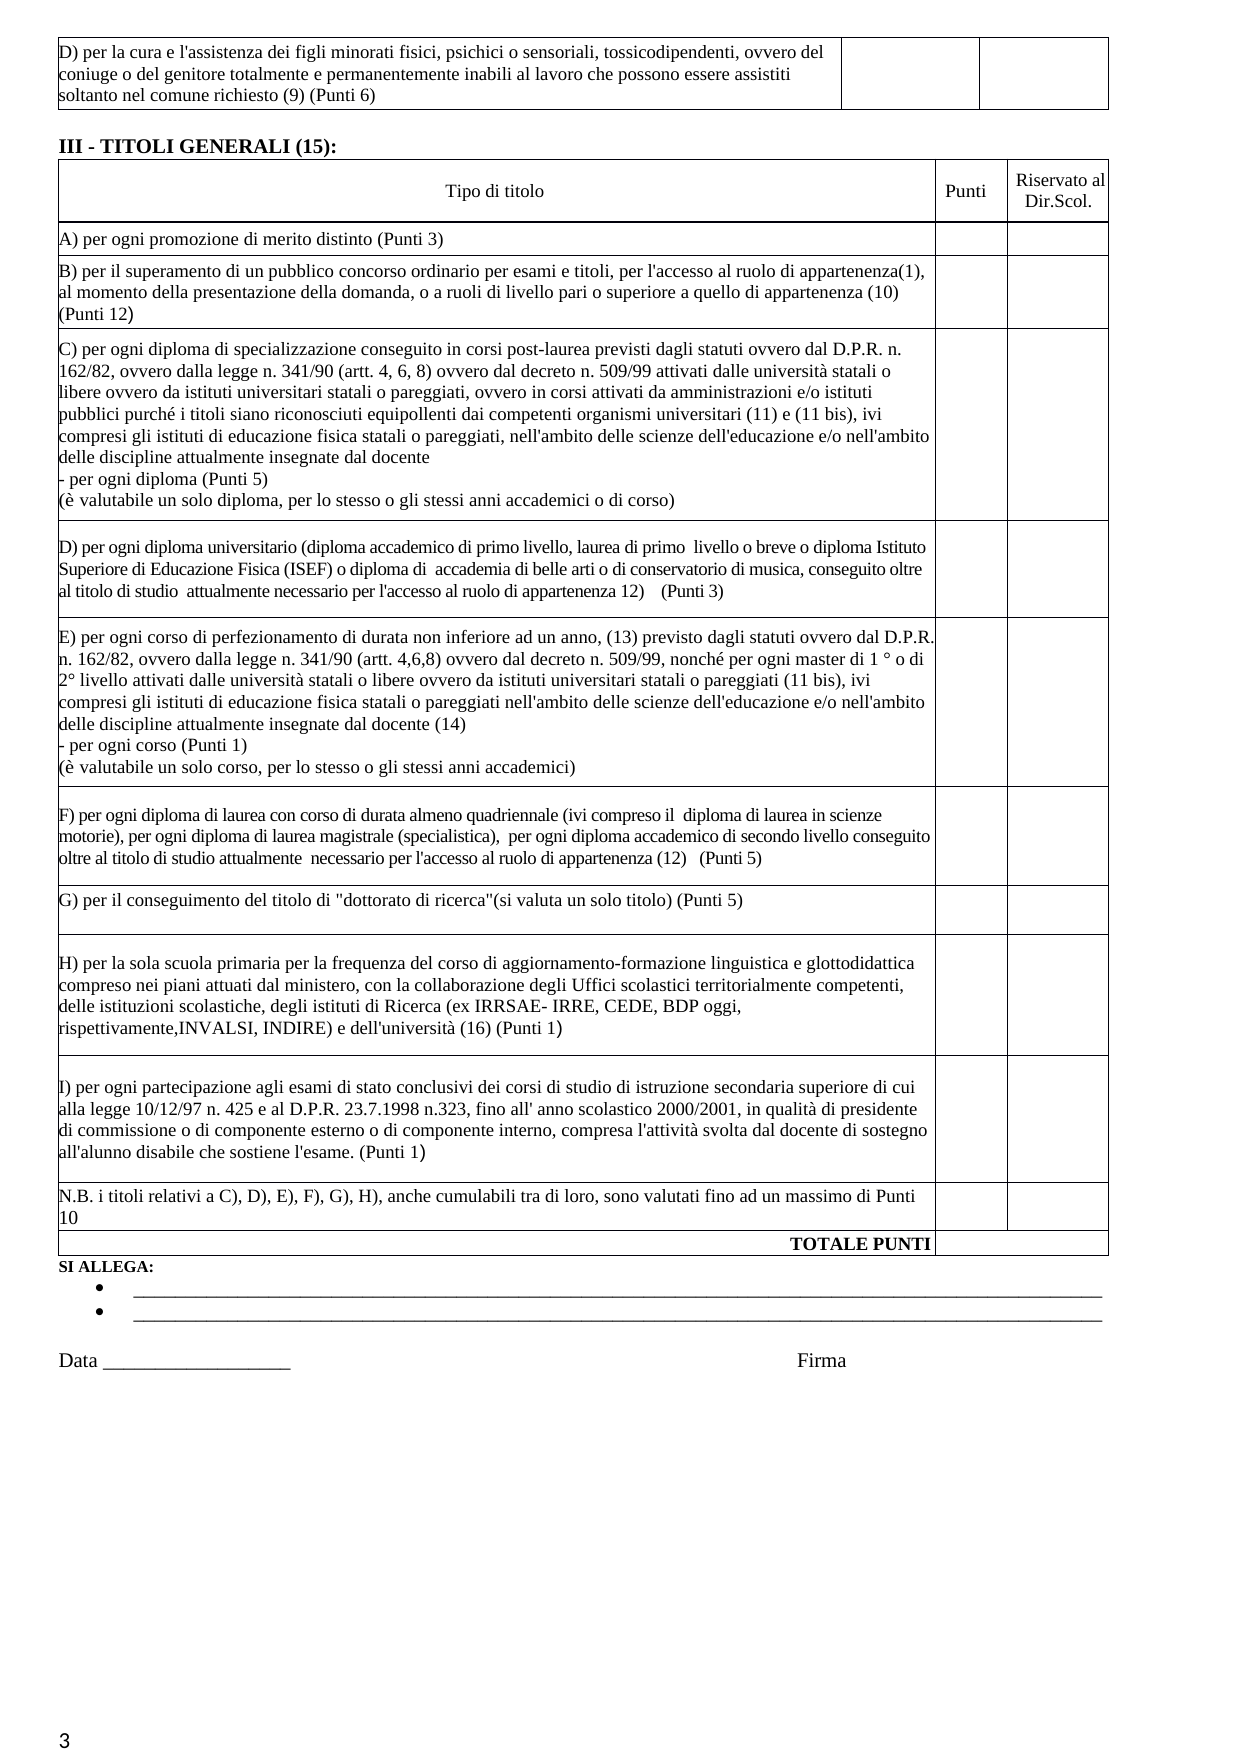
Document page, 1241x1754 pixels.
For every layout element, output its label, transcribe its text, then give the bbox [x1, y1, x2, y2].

table_cell [1008, 618, 1108, 786]
table_cell [936, 618, 1007, 786]
table_cell [936, 256, 1007, 328]
list _____________________________________________________________________________________________ [96, 1300, 1108, 1324]
table_cell [936, 329, 1007, 520]
table_cell [936, 886, 1007, 934]
table_cell [936, 787, 1007, 885]
table_cell G) per il conseguimento del titolo di "dottorato di ricerca"(si valuta un solo titolo) (Punti 5) [59, 886, 935, 934]
table_cell [1008, 256, 1108, 328]
table_cell [936, 1183, 1007, 1230]
table_cell [1008, 935, 1108, 1055]
table_cell C) per ogni diploma di specializzazione conseguito in corsi post-laurea previsti dagli statuti ovvero dal D.P.R. n. 162/82, ovvero dalla legge n. 341/90 (artt. 4, 6, 8) ovvero dal decreto n. 509/99 attivati dalle università statali o libere ovvero da istituti universitari statali o pareggiati, ovvero in corsi attivati da amministrazioni e/o istituti pubblici purché i titoli siano riconosciuti equipollenti dai competenti organismi universitari (11) e (11 bis), ivi compresi gli istituti di educazione fisica statali o pareggiati, nell'ambito delle scienze dell'educazione e/o nell'ambito delle discipline attualmente insegnate dal docente - per ogni diploma (Punti 5) (è valutabile un solo diploma, per lo stesso o gli stessi anni accademici o di corso) [59, 329, 935, 520]
table_cell [936, 935, 1007, 1055]
text Data __________________ Firma [58, 1348, 1108, 1372]
table_cell A) per ogni promozione di merito distinto (Punti 3) [59, 223, 935, 255]
table_cell [1008, 1183, 1108, 1230]
table_cell [1008, 787, 1108, 885]
table_cell [936, 223, 1007, 255]
table_cell [1008, 521, 1108, 617]
table_cell [980, 38, 1108, 109]
table_cell F) per ogni diploma di laurea con corso di durata almeno quadriennale (ivi compreso il diploma di laurea in scienze motorie), per ogni diploma di laurea magistrale (specialistica), per ogni diploma accademico di secondo livello conseguito oltre al titolo di studio attualmente necessario per l'accesso al ruolo di appartenenza (12) (Punti 5) [59, 787, 935, 885]
text III - TITOLI GENERALI (15): [58, 134, 1108, 158]
table_cell [936, 521, 1007, 617]
table_cell D) per la cura e l'assistenza dei figli minorati fisici, psichici o sensoriali, tossicodipendenti, ovvero del coniuge o del genitore totalmente e permanentemente inabili al lavoro che possono essere assistiti soltanto nel comune richiesto (9) (Punti 6) [59, 38, 841, 109]
table_cell [842, 38, 979, 109]
table_cell TOTALE PUNTI [59, 1231, 935, 1255]
table_cell [1008, 329, 1108, 520]
table_cell E) per ogni corso di perfezionamento di durata non inferiore ad un anno, (13) previsto dagli statuti ovvero dal D.P.R. n. 162/82, ovvero dalla legge n. 341/90 (artt. 4,6,8) ovvero dal decreto n. 509/99, nonché per ogni master di 1 ° o di 2° livello attivati dalle università statali o libere ovvero da istituti universitari statali o pareggiati (11 bis), ivi compresi gli istituti di educazione fisica statali o pareggiati nell'ambito delle scienze dell'educazione e/o nell'ambito delle discipline attualmente insegnate dal docente (14) - per ogni corso (Punti 1) (è valutabile un solo corso, per lo stesso o gli stessi anni accademici) [59, 618, 935, 786]
list _____________________________________________________________________________________________ [96, 1276, 1108, 1300]
table_header Punti [936, 160, 1007, 221]
text SI ALLEGA: [58, 1256, 1108, 1276]
table_header Tipo di titolo [59, 160, 935, 221]
table_cell [1008, 886, 1108, 934]
table_cell [936, 1056, 1007, 1182]
table_cell [936, 1231, 1108, 1255]
table_cell D) per ogni diploma universitario (diploma accademico di primo livello, laurea di primo livello o breve o diploma Istituto Superiore di Educazione Fisica (ISEF) o diploma di accademia di belle arti o di conservatorio di musica, conseguito oltre al titolo di studio attualmente necessario per l'accesso al ruolo di appartenenza 12) (Punti 3) [59, 521, 935, 617]
table_cell I) per ogni partecipazione agli esami di stato conclusivi dei corsi di studio di istruzione secondaria superiore di cui alla legge 10/12/97 n. 425 e al D.P.R. 23.7.1998 n.323, fino all' anno scolastico 2000/2001, in qualità di presidente di commissione o di componente esterno o di componente interno, compresa l'attività svolta dal docente di sostegno all'alunno disabile che sostiene l'esame. (Punti 1) [59, 1056, 935, 1182]
table_cell B) per il superamento di un pubblico concorso ordinario per esami e titoli, per l'accesso al ruolo di appartenenza(1), al momento della presentazione della domanda, o a ruoli di livello pari o superiore a quello di appartenenza (10) (Punti 12) [59, 256, 935, 328]
table_cell [1008, 223, 1108, 255]
table_cell [1008, 1056, 1108, 1182]
table_header Riservato al Dir.Scol. [1008, 160, 1108, 221]
table_cell H) per la sola scuola primaria per la frequenza del corso di aggiornamento-formazione linguistica e glottodidattica compreso nei piani attuati dal ministero, con la collaborazione degli Uffici scolastici territorialmente competenti, delle istituzioni scolastiche, degli istituti di Ricerca (ex IRRSAE- IRRE, CEDE, BDP oggi, rispettivamente,INVALSI, INDIRE) e dell'università (16) (Punti 1) [59, 935, 935, 1055]
table_cell N.B. i titoli relativi a C), D), E), F), G), H), anche cumulabili tra di loro, sono valutati fino ad un massimo di Punti 10 [59, 1183, 935, 1230]
